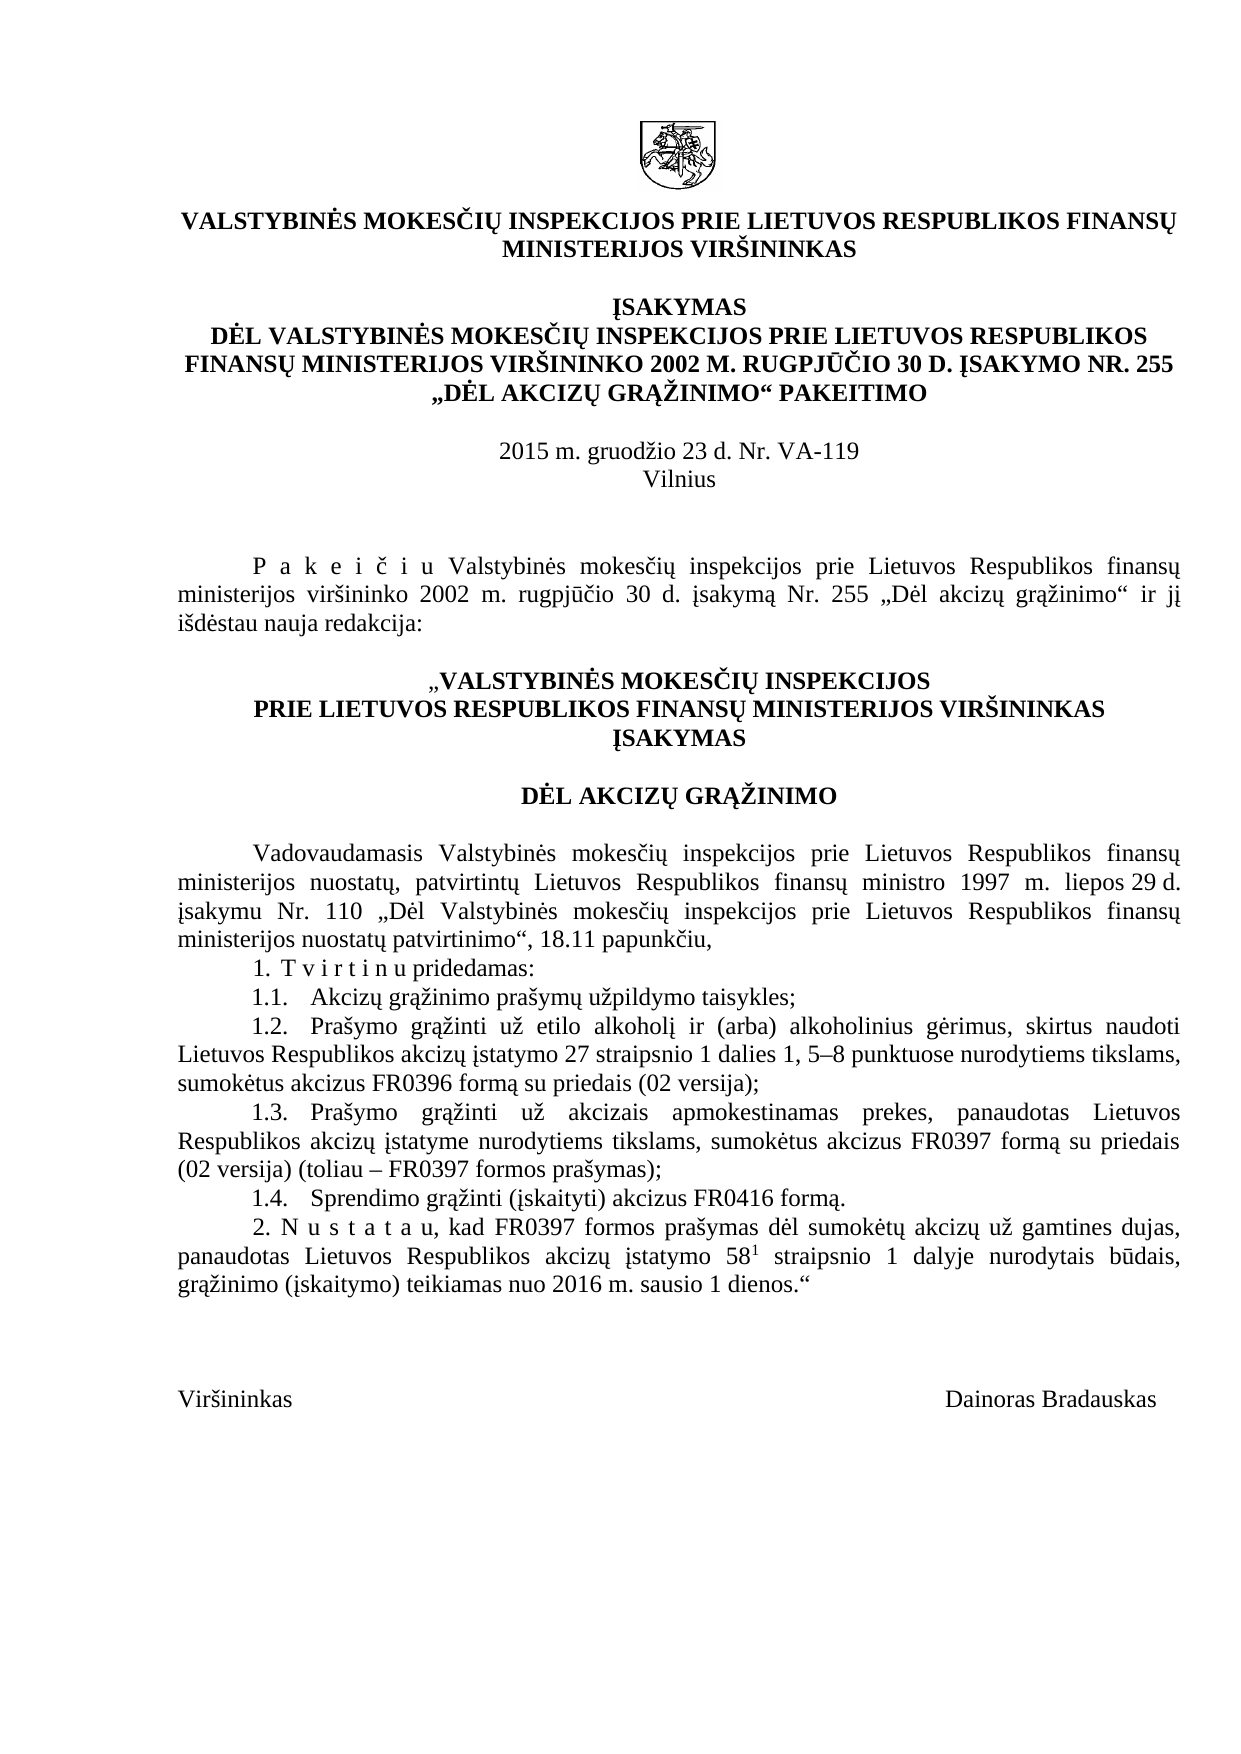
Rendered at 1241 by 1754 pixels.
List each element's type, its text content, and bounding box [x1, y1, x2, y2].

text Vilnius [177, 464, 1181, 493]
text 2. N u s t a t a u, kad FR0397 formos prašymas dėl sumokėtų akcizų už gamtines dujas, panaudotas Lietuvos Respublikos akcizų įstatymo 581 straipsnio 1 dalyje nurodytais būdais, grąžinimo (įskaitymo) teikiamas nuo 2016 m. sausio 1 dienos.“ [177, 1212, 1181, 1298]
text 1.4. Sprendimo grąžinti (įskaityti) akcizus FR0416 formą. [177, 1183, 1181, 1212]
text 1.3. Prašymo grąžinti už akcizais apmokestinamas prekes, panaudotas Lietuvos Respublikos akcizų įstatyme nurodytiems tikslams, sumokėtus akcizus FR0397 formą su priedais (02 versija) (toliau – FR0397 formos prašymas); [177, 1097, 1181, 1183]
text DĖL VALSTYBINĖS MOKESČIŲ INSPEKCIJOS PRIE LIETUVOS RESPUBLIKOS FINANSŲ MINISTERIJOS VIRŠININKO 2002 M. rugpjūčio 30 D. ĮSAKYMO NR. 255 „DĖL AKCIZŲ GRĄŽINIMO“ PAKEITIMO [177, 321, 1181, 407]
text 2015 m. gruodžio 23 d. Nr. VA-119 [177, 436, 1181, 464]
text 1.2. Prašymo grąžinti už etilo alkoholį ir (arba) alkoholinius gėrimus, skirtus naudoti Lietuvos Respublikos akcizų įstatymo 27 straipsnio 1 dalies 1, 5–8 punktuose nurodytiems tikslams, sumokėtus akcizus FR0396 formą su priedais (02 versija); [177, 1011, 1181, 1097]
text Vadovaudamasis Valstybinės mokesčių inspekcijos prie Lietuvos Respublikos finansų ministerijos nuostatų, patvirtintų Lietuvos Respublikos finansų ministro 1997 m. liepos 29 d. įsakymu Nr. 110 „Dėl Valstybinės mokesčių inspekcijos prie Lietuvos Respublikos finansų ministerijos nuostatų patvirtinimo“, 18.11 papunkčiu, [177, 838, 1181, 953]
text ĮSAKYMAS [177, 292, 1181, 321]
text „VALSTYBINĖS MOKESČIŲ INSPEKCIJOS [177, 666, 1181, 694]
text DĖL AKCIZŲ GRĄŽINIMO [177, 781, 1181, 809]
text ĮSAKYMAS [177, 723, 1181, 752]
text 1. T v i r t i n u pridedamas: [252, 953, 1181, 982]
text 1.1. Akcizų grąžinimo prašymų užpildymo taisykles; [177, 982, 1181, 1011]
text P a k e i č i u Valstybinės mokesčių inspekcijos prie Lietuvos Respublikos finansų ministerijos viršininko 2002 m. rugpjūčio 30 d. įsakymą Nr. 255 „Dėl akcizų grąžinimo“ ir jį išdėstau nauja redakcija: [177, 551, 1181, 637]
text Viršininkas Dainoras Bradauskas [177, 1384, 1181, 1413]
text PRIE LIETUVOS RESPUBLIKOS FINANSŲ MINISTERIJOS VIRŠININKAS [177, 694, 1181, 723]
text VALSTYBINĖS MOKESČIŲ INSPEKCIJOS PRIE LIETUVOS RESPUBLIKOS FINANSŲ MINISTERIJOS VIRŠININKAS [177, 206, 1181, 263]
